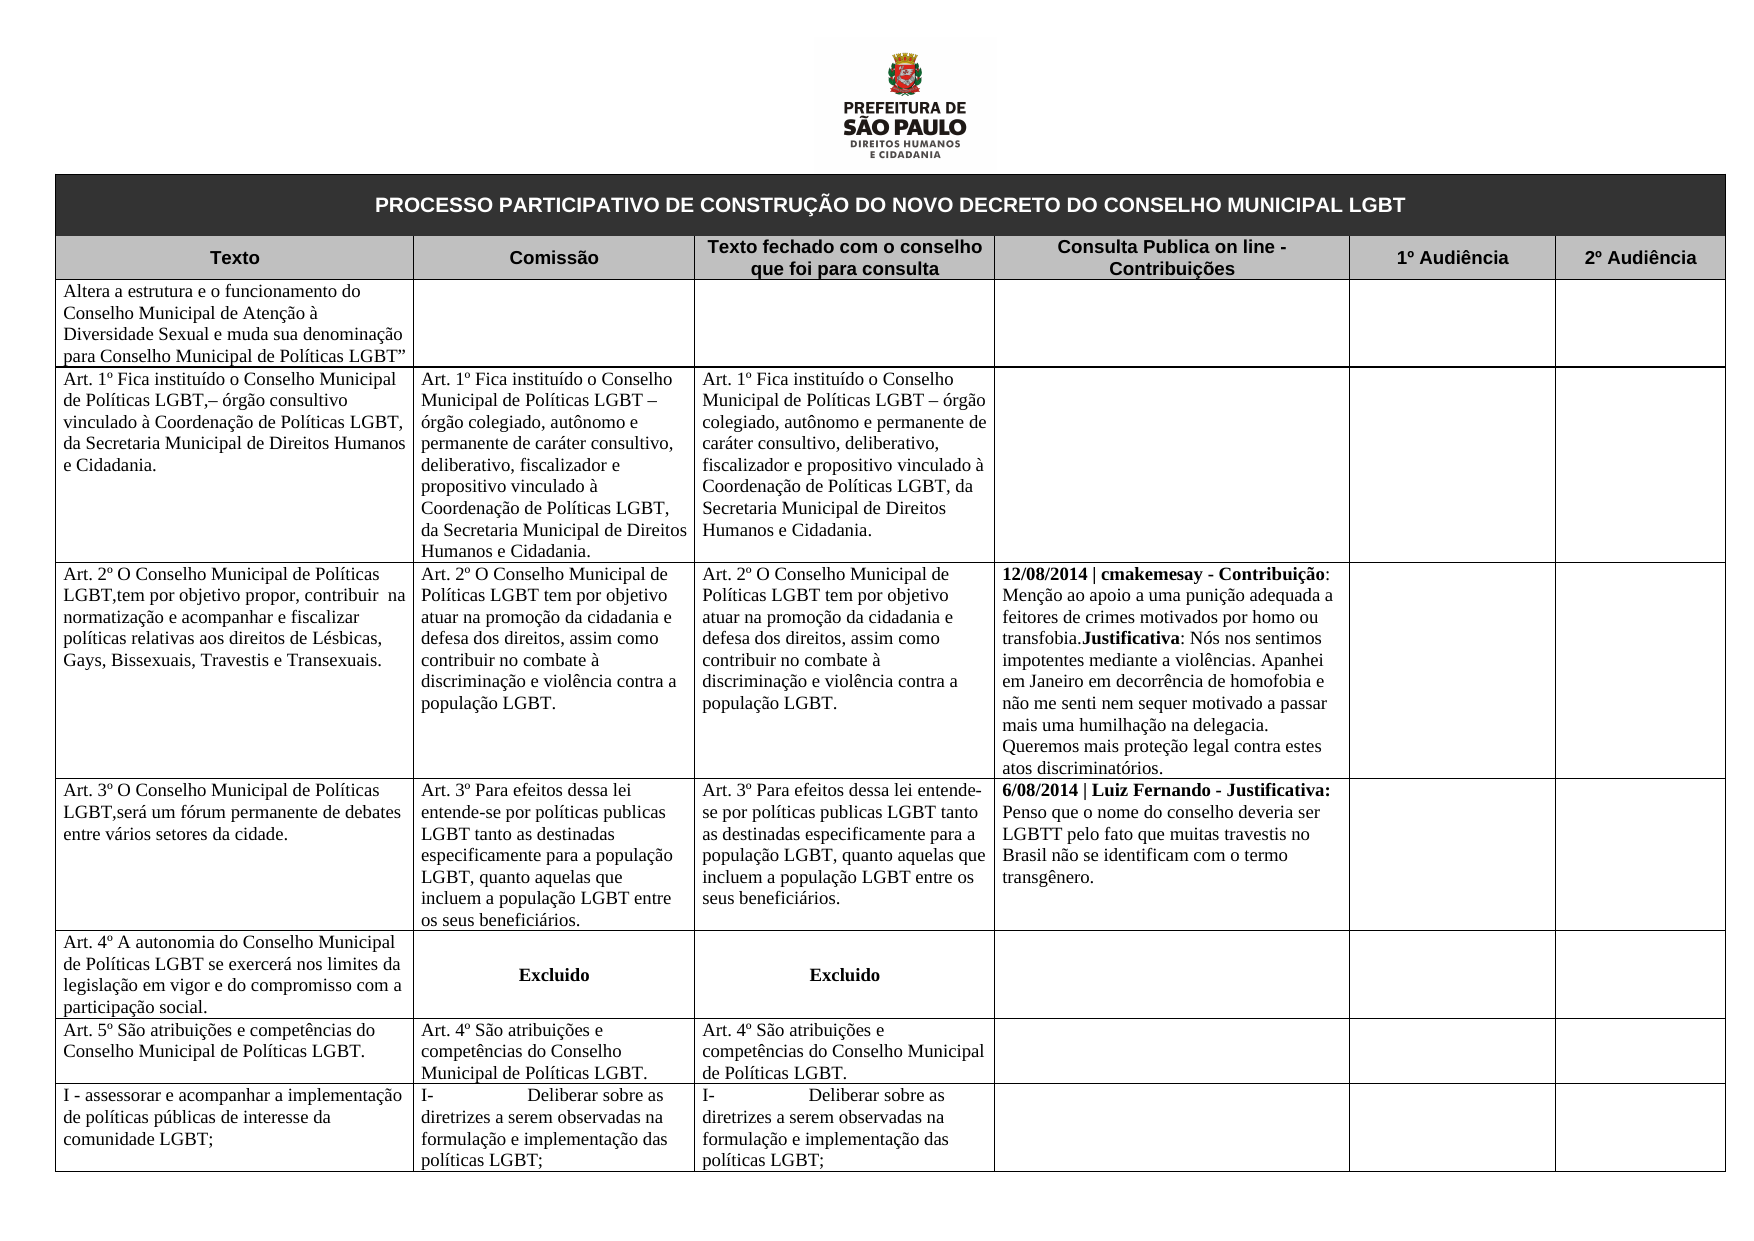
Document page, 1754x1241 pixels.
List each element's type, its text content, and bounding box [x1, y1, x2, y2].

table_cell 2º Audiência [1556, 236, 1725, 279]
table_cell Art. 2º O Conselho Municipal de Políticas LGBT tem por objetivo atuar na promoção da cidadania e defesa dos direitos, assim como contribuir no combate à discriminação e violência contra a população LGBT. [695, 563, 994, 778]
table_cell 12/08/2014 | cmakemesay - Contribuição: Menção ao apoio a uma punição adequada a feitores de crimes motivados por homo ou transfobia.Justificativa: Nós nos sentimos impotentes mediante a violências. Apanhei em Janeiro em decorrência de homofobia e não me senti nem sequer motivado a passar mais uma humilhação na delegacia. Queremos mais proteção legal contra estes atos discriminatórios. [995, 563, 1349, 778]
table_cell Comissão [414, 236, 694, 279]
table_cell Art. 3º O Conselho Municipal de Políticas LGBT,será um fórum permanente de debates entre vários setores da cidade. [56, 779, 413, 930]
table_cell Consulta Publica on line - Contribuições [995, 236, 1349, 279]
table_cell [1350, 779, 1555, 930]
table_cell [1350, 280, 1555, 366]
table_header PROCESSO PARTICIPATIVO DE CONSTRUÇÃO DO NOVO DECRETO DO CONSELHO MUNICIPAL LGBT [56, 175, 1725, 236]
table_cell [1350, 931, 1555, 1017]
table_cell Art. 4º A autonomia do Conselho Municipal de Políticas LGBT se exercerá nos limites da legislação em vigor e do compromisso com a participação social. [56, 931, 413, 1017]
table_cell [1350, 1019, 1555, 1083]
table_cell [995, 368, 1349, 562]
table_cell [1556, 563, 1725, 778]
table_cell [1556, 779, 1725, 930]
table_cell 1º Audiência [1350, 236, 1555, 279]
table_cell [414, 280, 694, 366]
table_cell Excluido [414, 931, 694, 1017]
table_cell [1350, 368, 1555, 562]
table_cell [995, 1084, 1349, 1171]
table_cell Art. 4º São atribuições e competências do Conselho Municipal de Políticas LGBT. [414, 1019, 694, 1083]
table_cell I- Deliberar sobre as diretrizes a serem observadas na formulação e implementação das políticas LGBT; [414, 1084, 694, 1171]
table_cell Art. 2º O Conselho Municipal de Políticas LGBT tem por objetivo atuar na promoção da cidadania e defesa dos direitos, assim como contribuir no combate à discriminação e violência contra a população LGBT. [414, 563, 694, 778]
table_cell Art. 4º São atribuições e competências do Conselho Municipal de Políticas LGBT. [695, 1019, 994, 1083]
table_cell Art. 1º Fica instituído o Conselho Municipal de Políticas LGBT – órgão colegiado, autônomo e permanente de caráter consultivo, deliberativo, fiscalizador e propositivo vinculado à Coordenação de Políticas LGBT, da Secretaria Municipal de Direitos Humanos e Cidadania. [414, 368, 694, 562]
table_cell [995, 1019, 1349, 1083]
table_cell [1350, 563, 1555, 778]
table_cell [1350, 1084, 1555, 1171]
table_cell [995, 931, 1349, 1017]
table_cell [1556, 280, 1725, 366]
table_cell I - assessorar e acompanhar a implementação de políticas públicas de interesse da comunidade LGBT; [56, 1084, 413, 1171]
table_cell Art. 1º Fica instituído o Conselho Municipal de Políticas LGBT – órgão colegiado, autônomo e permanente de caráter consultivo, deliberativo, fiscalizador e propositivo vinculado à Coordenação de Políticas LGBT, da Secretaria Municipal de Direitos Humanos e Cidadania. [695, 368, 994, 562]
table_cell I- Deliberar sobre as diretrizes a serem observadas na formulação e implementação das políticas LGBT; [695, 1084, 994, 1171]
table_cell Altera a estrutura e o funcionamento do Conselho Municipal de Atenção à Diversidade Sexual e muda sua denominação para Conselho Municipal de Políticas LGBT” [56, 280, 413, 366]
table_cell [1556, 368, 1725, 562]
table_cell [1556, 1084, 1725, 1171]
table_cell Excluido [695, 931, 994, 1017]
table_cell [1556, 931, 1725, 1017]
picture [813, 37, 997, 174]
table_cell Art. 3º Para efeitos dessa lei entende-se por políticas publicas LGBT tanto as destinadas especificamente para a população LGBT, quanto aquelas que incluem a população LGBT entre os seus beneficiários. [414, 779, 694, 930]
table_cell 6/08/2014 | Luiz Fernando - Justificativa: Penso que o nome do conselho deveria ser LGBTT pelo fato que muitas travestis no Brasil não se identificam com o termo transgênero. [995, 779, 1349, 930]
table_cell [1556, 1019, 1725, 1083]
table_cell Art. 2º O Conselho Municipal de Políticas LGBT,tem por objetivo propor, contribuir na normatização e acompanhar e fiscalizar políticas relativas aos direitos de Lésbicas, Gays, Bissexuais, Travestis e Transexuais. [56, 563, 413, 778]
table_cell Art. 1º Fica instituído o Conselho Municipal de Políticas LGBT,– órgão consultivo vinculado à Coordenação de Políticas LGBT, da Secretaria Municipal de Direitos Humanos e Cidadania. [56, 368, 413, 562]
table_cell Texto [56, 236, 413, 279]
table_cell [695, 280, 994, 366]
table_cell [995, 280, 1349, 366]
table_cell Art. 5º São atribuições e competências do Conselho Municipal de Políticas LGBT. [56, 1019, 413, 1083]
table_cell Texto fechado com o conselho que foi para consulta [695, 236, 994, 279]
table_cell Art. 3º Para efeitos dessa lei entende-se por políticas publicas LGBT tanto as destinadas especificamente para a população LGBT, quanto aquelas que incluem a população LGBT entre os seus beneficiários. [695, 779, 994, 930]
